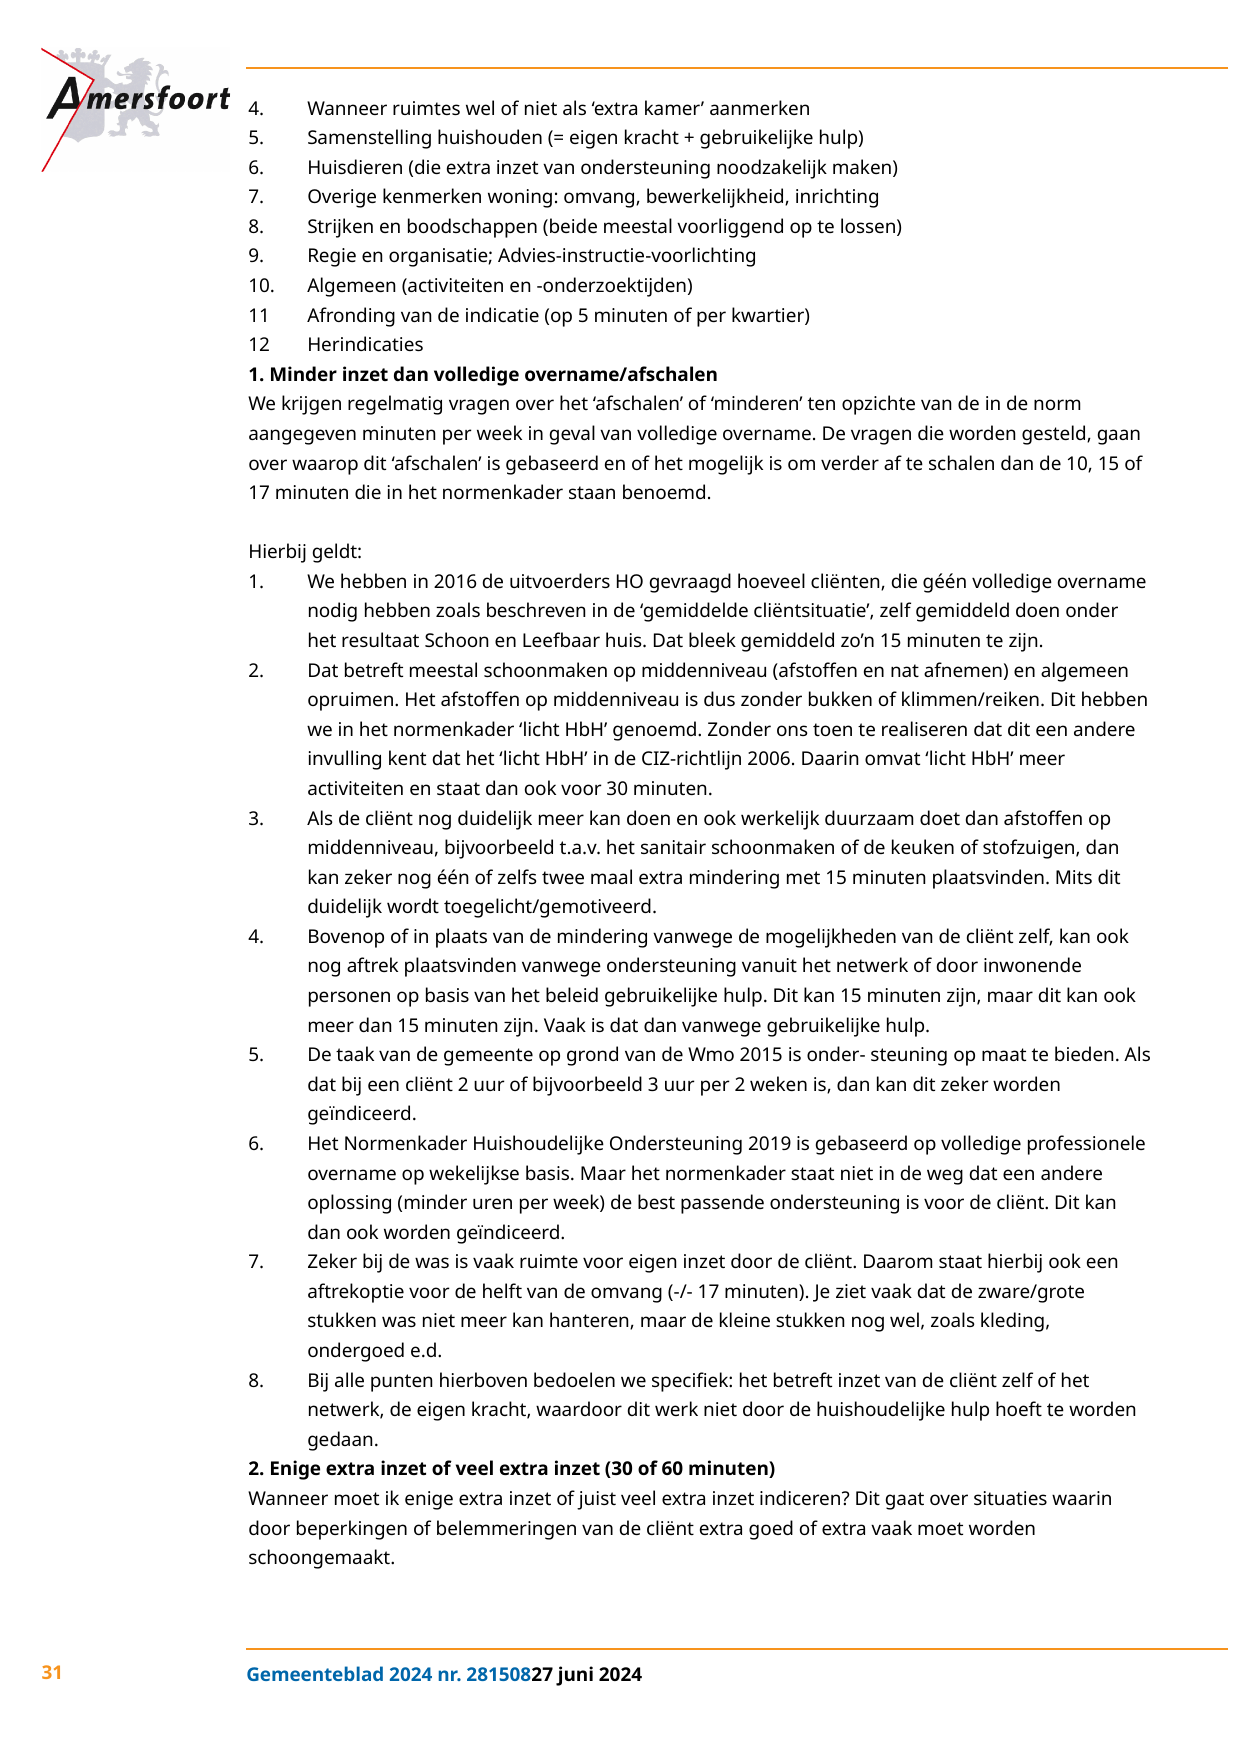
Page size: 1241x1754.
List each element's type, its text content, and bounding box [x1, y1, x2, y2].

list Algemeen (activiteiten en -onderzoektijden) [248, 272, 1152, 298]
list Bovenop of in plaats van de mindering vanwege de mogelijkheden van de cliënt zelf, kan ook nog aftrek plaatsvinden vanwege ondersteuning vanuit het netwerk of door inwonende personen op basis van het beleid gebruikelijke hulp. Dit kan 15 minuten zijn, maar dit kan ook meer dan 15 minuten zijn. Vaak is dat dan vanwege gebruikelijke hulp. [248, 923, 1152, 1038]
text 1. Minder inzet dan volledige overname/afschalen [248, 361, 1152, 387]
list Wanneer ruimtes wel of niet als ‘extra kamer’ aanmerken [248, 95, 1152, 121]
list We hebben in 2016 de uitvoerders HO gevraagd hoeveel cliënten, die géén volledige overname nodig hebben zoals beschreven in de ‘gemiddelde cliëntsituatie’, zelf gemiddeld doen onder het resultaat Schoon en Leefbaar huis. Dat bleek gemiddeld zo’n 15 minuten te zijn. [248, 568, 1152, 653]
list Het Normenkader Huishoudelijke Ondersteuning 2019 is gebaseerd op volledige professionele overname op wekelijkse basis. Maar het normenkader staat niet in de weg dat een andere oplossing (minder uren per week) de best passende ondersteuning is voor de cliënt. Dit kan dan ook worden geïndiceerd. [248, 1130, 1152, 1245]
list Overige kenmerken woning: omvang, bewerkelijkheid, inrichting [248, 183, 1152, 209]
text Wanneer moet ik enige extra inzet of juist veel extra inzet indiceren? Dit gaat over situaties waarin door beperkingen of belemmeringen van de cliënt extra goed of extra vaak moet worden schoongemaakt. [248, 1485, 1152, 1570]
text We krijgen regelmatig vragen over het ‘afschalen’ of ‘minderen’ ten opzichte van de in de norm aangegeven minuten per week in geval van volledige overname. De vragen die worden gesteld, gaan over waarop dit ‘afschalen’ is gebaseerd en of het mogelijk is om verder af te schalen dan de 10, 15 of 17 minuten die in het normenkader staan benoemd. [248, 391, 1152, 505]
list Zeker bij de was is vaak ruimte voor eigen inzet door de cliënt. Daarom staat hierbij ook een aftrekoptie voor de helft van de omvang (-/- 17 minuten). Je ziet vaak dat de zware/grote stukken was niet meer kan hanteren, maar de kleine stukken nog wel, zoals kleding, ondergoed e.d. [248, 1248, 1152, 1363]
picture [41, 47, 231, 172]
list Strijken en boodschappen (beide meestal voorliggend op te lossen) [248, 213, 1152, 239]
list Herindicaties [248, 331, 1152, 357]
list Samenstelling huishouden (= eigen kracht + gebruikelijke hulp) [248, 124, 1152, 150]
list Huisdieren (die extra inzet van ondersteuning noodzakelijk maken) [248, 154, 1152, 180]
list Regie en organisatie; Advies-instructie-voorlichting [248, 243, 1152, 268]
list De taak van de gemeente op grond van de Wmo 2015 is onder- steuning op maat te bieden. Als dat bij een cliënt 2 uur of bijvoorbeeld 3 uur per 2 weken is, dan kan dit zeker worden geïndiceerd. [248, 1041, 1152, 1126]
text Hierbij geldt: [248, 538, 1152, 564]
list Afronding van de indicatie (op 5 minuten of per kwartier) [248, 302, 1152, 328]
list Dat betreft meestal schoonmaken op middenniveau (afstoffen en nat afnemen) en algemeen opruimen. Het afstoffen op middenniveau is dus zonder bukken of klimmen/reiken. Dit hebben we in het normenkader ‘licht HbH’ genoemd. Zonder ons toen te realiseren dat dit een andere invulling kent dat het ‘licht HbH’ in de CIZ-richtlijn 2006. Daarin omvat ‘licht HbH’ meer activiteiten en staat dan ook voor 30 minuten. [248, 657, 1152, 801]
list Bij alle punten hierboven bedoelen we specifiek: het betreft inzet van de cliënt zelf of het netwerk, de eigen kracht, waardoor dit werk niet door de huishoudelijke hulp hoeft te worden gedaan. [248, 1367, 1152, 1452]
list Als de cliënt nog duidelijk meer kan doen en ook werkelijk duurzaam doet dan afstoffen op middenniveau, bijvoorbeeld t.a.v. het sanitair schoonmaken of de keuken of stofzuigen, dan kan zeker nog één of zelfs twee maal extra mindering met 15 minuten plaatsvinden. Mits dit duidelijk wordt toegelicht/gemotiveerd. [248, 805, 1152, 919]
text 2. Enige extra inzet of veel extra inzet (30 of 60 minuten) [248, 1456, 1152, 1481]
